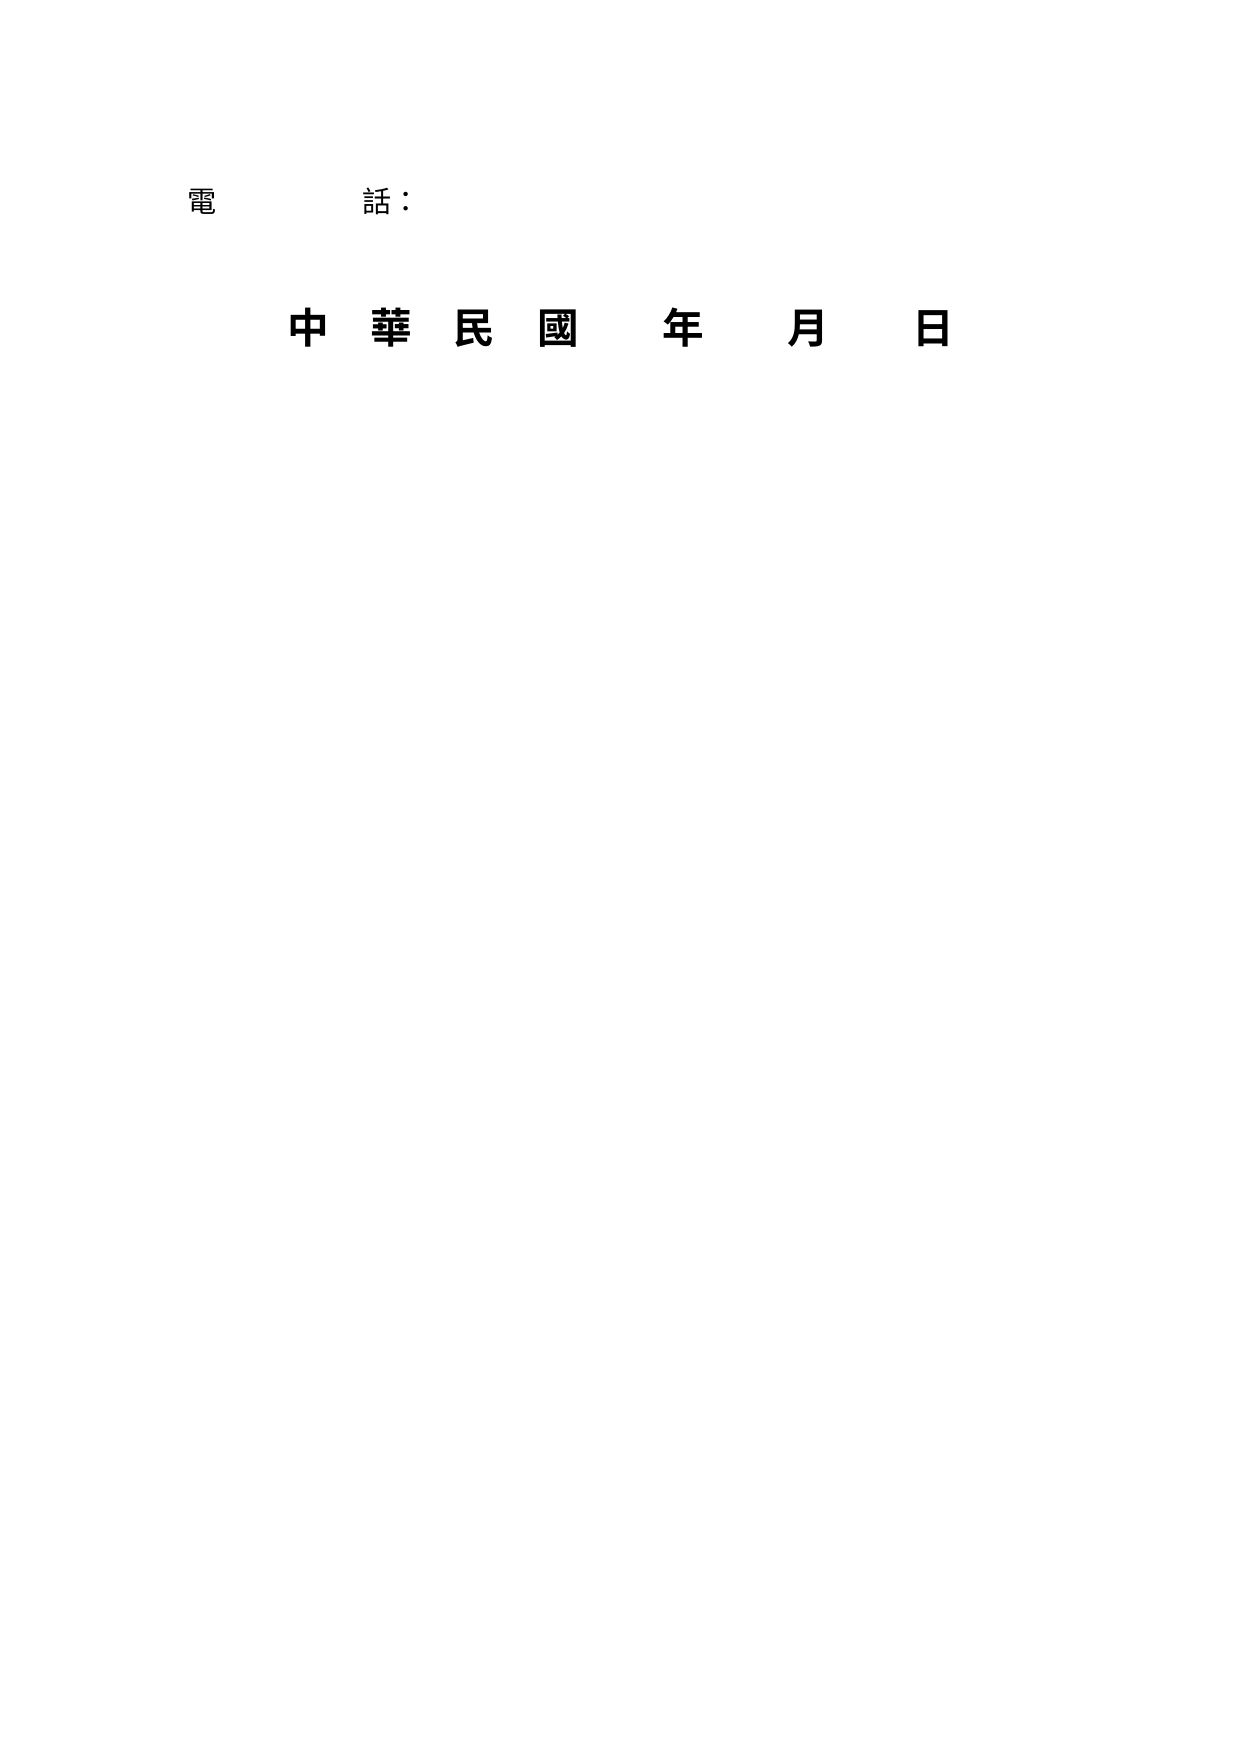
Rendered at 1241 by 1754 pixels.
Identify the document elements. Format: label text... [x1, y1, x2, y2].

text 中 華 民 國 年 月 日 [187, 283, 1053, 346]
text 電 話： [187, 158, 1053, 221]
